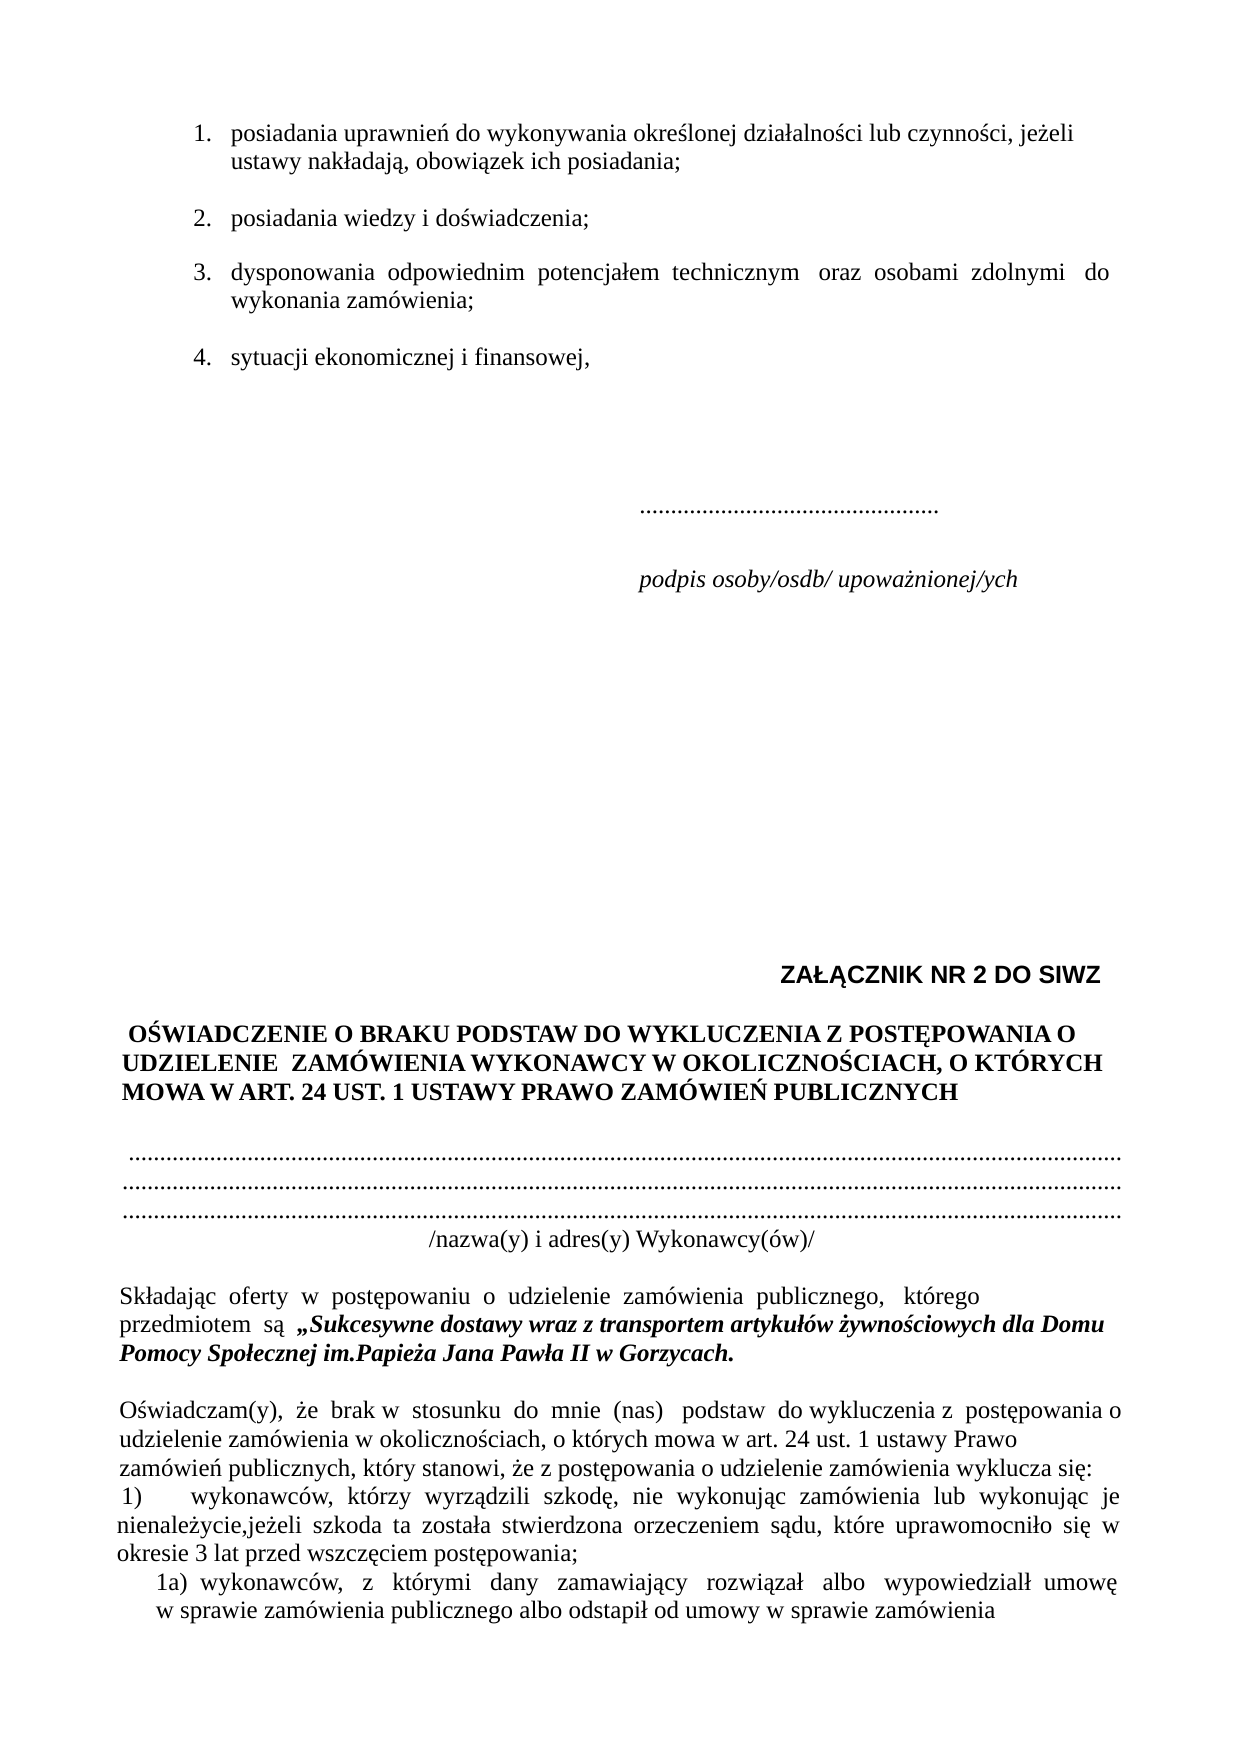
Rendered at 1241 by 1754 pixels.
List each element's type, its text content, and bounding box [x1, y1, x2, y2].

text Składając oferty w postępowaniu o udzielenie zamówienia publicznego, którego przedmiotem są „Sukcesywne dostawy wraz z transportem artykułów żywnościowych dla Domu Pomocy Społecznej im.Papieża Jana Pawła II w Gorzycach. [119, 1281, 1122, 1367]
text 1) wykonawców, którzy wyrządzili szkodę, nie wykonując zamówienia lub wykonując je nienależycie,jeżeli szkoda ta została stwierdzona orzeczeniem sądu, które uprawomocniło się w okresie 3 lat przed wszczęciem postępowania; [115, 1482, 1120, 1567]
list dysponowania odpowiednim potencjałem technicznym oraz osobami zdolnymi do wykonania zamówienia; [193, 257, 1122, 314]
text 1a) wykonawców, z którymi dany zamawiający rozwiązał albo wypowiedzialł umowę w sprawie zamówienia publicznego albo odstapił od umowy w sprawie zamówienia [156, 1567, 1122, 1624]
text ................................................ [122, 491, 1122, 519]
text OŚWIADCZENIE O BRAKU PODSTAW DO WYKLUCZENIA Z POSTĘPOWANIA O UDZIELENIE ZAMÓWIENIA WYKONAWCY W OKOLICZNOŚCIACH, O KTÓRYCH MOWA W ART. 24 UST. 1 USTAWY PRAWO ZAMÓWIEŃ PUBLICZNYCH [122, 1020, 1122, 1107]
text podpis osoby/osdb/ upoważnionej/ych [122, 565, 1122, 592]
list posiadania uprawnień do wykonywania określonej działalności lub czynności, jeżeli ustawy nakładają, obowiązek ich posiadania; [193, 118, 1122, 175]
list sytuacji ekonomicznej i finansowej, [193, 343, 1122, 371]
text ZAŁĄCZNIK NR 2 DO SIWZ [780, 961, 1122, 989]
list posiadania wiedzy i doświadczenia; [193, 204, 1122, 231]
text Oświadczam(y), że brak w stosunku do mnie (nas) podstaw do wykluczenia z postępowania o udzielenie zamówienia w okolicznościach, o których mowa w art. 24 ust. 1 ustawy Prawo zamówień publicznych, który stanowi, że z postępowania o udzielenie zamówienia wyklucza się: [119, 1396, 1122, 1482]
text .............................................................................................................................................................................................................................................................................................................................................................................................................................................................................................../nazwa(y) i adres(y) Wykonawcy(ów)/ [122, 1137, 1122, 1253]
